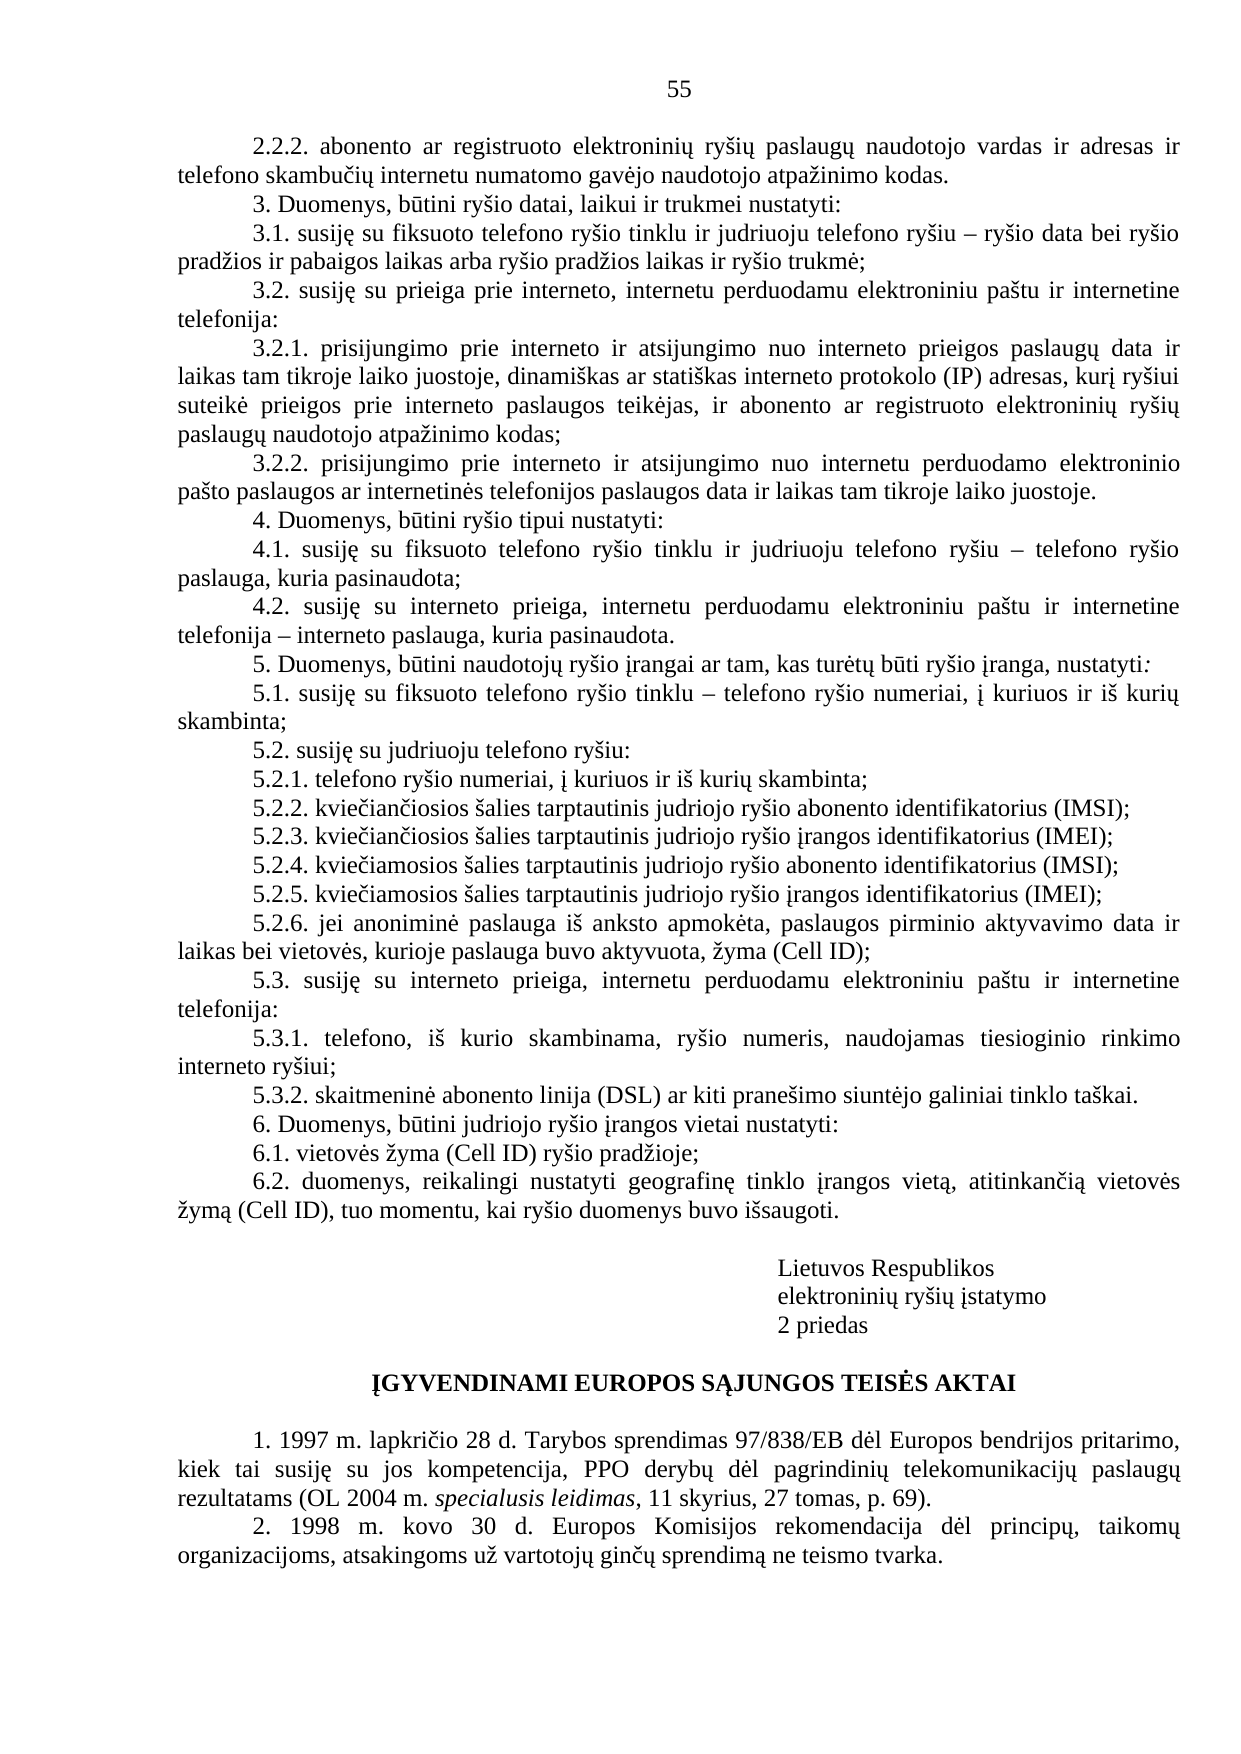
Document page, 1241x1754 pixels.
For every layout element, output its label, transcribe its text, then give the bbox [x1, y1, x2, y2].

text 5.2.6. jei anoniminė paslauga iš anksto apmokėta, paslaugos pirminio aktyvavimo data ir laikas bei vietovės, kurioje paslauga buvo aktyvuota, žyma (Cell ID); [177, 908, 1181, 965]
text 3. Duomenys, būtini ryšio datai, laikui ir trukmei nustatyti: [177, 189, 1181, 218]
text 2 priedas [177, 1310, 1181, 1339]
text 3.2.2. prisijungimo prie interneto ir atsijungimo nuo internetu perduodamo elektroninio pašto paslaugos ar internetinės telefonijos paslaugos data ir laikas tam tikroje laiko juostoje. [177, 448, 1181, 505]
text 2.2.2. abonento ar registruoto elektroninių ryšių paslaugų naudotojo vardas ir adresas ir telefono skambučių internetu numatomo gavėjo naudotojo atpažinimo kodas. [177, 131, 1181, 189]
text 5.1. susiję su fiksuoto telefono ryšio tinklu – telefono ryšio numeriai, į kuriuos ir iš kurių skambinta; [177, 678, 1181, 735]
text 6.2. duomenys, reikalingi nustatyti geografinę tinklo įrangos vietą, atitinkančią vietovės žymą (Cell ID), tuo momentu, kai ryšio duomenys buvo išsaugoti. [177, 1166, 1181, 1224]
text 5.2.3. kviečiančiosios šalies tarptautinis judriojo ryšio įrangos identifikatorius (IMEI); [177, 821, 1181, 850]
text 3.2.1. prisijungimo prie interneto ir atsijungimo nuo interneto prieigos paslaugų data ir laikas tam tikroje laiko juostoje, dinamiškas ar statiškas interneto protokolo (IP) adresas, kurį ryšiui suteikė prieigos prie interneto paslaugos teikėjas, ir abonento ar registruoto elektroninių ryšių paslaugų naudotojo atpažinimo kodas; [177, 333, 1181, 448]
text elektroninių ryšių įstatymo [177, 1281, 1181, 1310]
text 5.3.2. skaitmeninė abonento linija (DSL) ar kiti pranešimo siuntėjo galiniai tinklo taškai. [177, 1080, 1181, 1109]
text 4.2. susiję su interneto prieiga, internetu perduodamu elektroniniu paštu ir internetine telefonija – interneto paslauga, kuria pasinaudota. [177, 591, 1181, 649]
text 6. Duomenys, būtini judriojo ryšio įrangos vietai nustatyti: [177, 1109, 1181, 1138]
text 5.2.4. kviečiamosios šalies tarptautinis judriojo ryšio abonento identifikatorius (IMSI); [177, 850, 1181, 879]
text 1. 1997 m. lapkričio 28 d. Tarybos sprendimas 97/838/EB dėl Europos bendrijos pritarimo, kiek tai susiję su jos kompetencija, PPO derybų dėl pagrindinių telekomunikacijų paslaugų rezultatams (OL 2004 m. specialusis leidimas, 11 skyrius, 27 tomas, p. 69). [177, 1425, 1181, 1511]
text įgyvendinami Europos Sąjungos teisės aktai [207, 1368, 1181, 1396]
text Lietuvos Respublikos [177, 1253, 1181, 1281]
text 2. 1998 m. kovo 30 d. Europos Komisijos rekomendacija dėl principų, taikomų organizacijoms, atsakingoms už vartotojų ginčų sprendimą ne teismo tvarka. [177, 1511, 1181, 1569]
text 5.2.1. telefono ryšio numeriai, į kuriuos ir iš kurių skambinta; [177, 764, 1181, 793]
text 5.3. susiję su interneto prieiga, internetu perduodamu elektroniniu paštu ir internetine telefonija: [177, 965, 1181, 1023]
text 5.2. susiję su judriuoju telefono ryšiu: [177, 735, 1181, 764]
text 5. Duomenys, būtini naudotojų ryšio įrangai ar tam, kas turėtų būti ryšio įranga, nustatyti: [177, 649, 1181, 678]
text 4. Duomenys, būtini ryšio tipui nustatyti: [177, 505, 1181, 534]
text 5.3.1. telefono, iš kurio skambinama, ryšio numeris, naudojamas tiesioginio rinkimo interneto ryšiui; [177, 1023, 1181, 1080]
text 4.1. susiję su fiksuoto telefono ryšio tinklu ir judriuoju telefono ryšiu – telefono ryšio paslauga, kuria pasinaudota; [177, 534, 1181, 591]
text 3.2. susiję su prieiga prie interneto, internetu perduodamu elektroniniu paštu ir internetine telefonija: [177, 275, 1181, 333]
text 5.2.2. kviečiančiosios šalies tarptautinis judriojo ryšio abonento identifikatorius (IMSI); [177, 793, 1181, 821]
text 3.1. susiję su fiksuoto telefono ryšio tinklu ir judriuoju telefono ryšiu – ryšio data bei ryšio pradžios ir pabaigos laikas arba ryšio pradžios laikas ir ryšio trukmė; [177, 218, 1181, 275]
text 5.2.5. kviečiamosios šalies tarptautinis judriojo ryšio įrangos identifikatorius (IMEI); [177, 879, 1181, 908]
text 6.1. vietovės žyma (Cell ID) ryšio pradžioje; [177, 1138, 1181, 1166]
